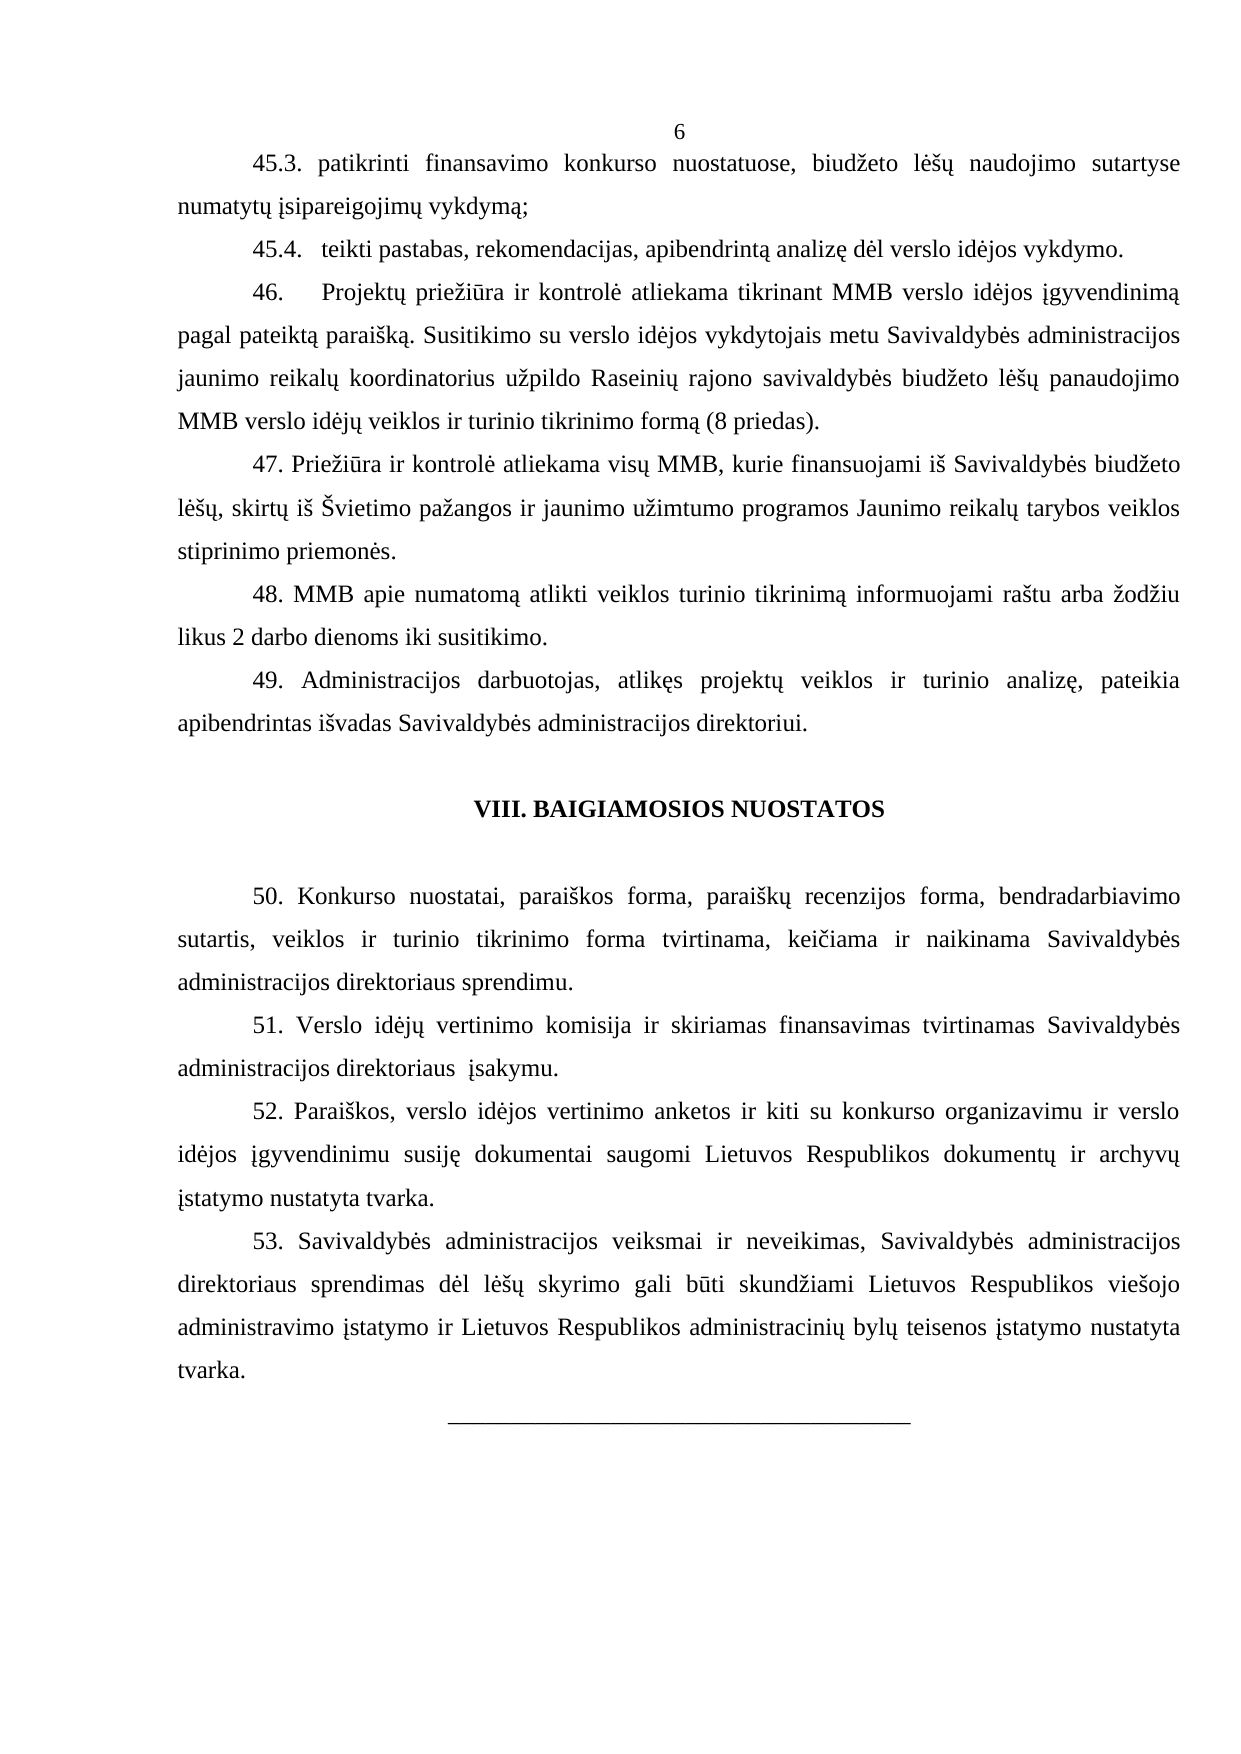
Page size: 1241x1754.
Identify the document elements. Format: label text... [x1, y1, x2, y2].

text 46. Projektų priežiūra ir kontrolė atliekama tikrinant MMB verslo idėjos įgyvendinimą pagal pateiktą paraišką. Susitikimo su verslo idėjos vykdytojais metu Savivaldybės administracijos jaunimo reikalų koordinatorius užpildo Raseinių rajono savivaldybės biudžeto lėšų panaudojimo MMB verslo idėjų veiklos ir turinio tikrinimo formą (8 priedas). [177, 277, 1181, 435]
text VIII. BAIGIAMOSIOS NUOSTATOS [177, 794, 1181, 823]
text 52. Paraiškos, verslo idėjos vertinimo anketos ir kiti su konkurso organizavimu ir verslo idėjos įgyvendinimu susiję dokumentai saugomi Lietuvos Respublikos dokumentų ir archyvų įstatymo nustatyta tvarka. [177, 1096, 1181, 1211]
text _____________________________________ [177, 1398, 1181, 1427]
text 48. MMB apie numatomą atlikti veiklos turinio tikrinimą informuojami raštu arba žodžiu likus 2 darbo dienoms iki susitikimo. [177, 579, 1181, 651]
text 50. Konkurso nuostatai, paraiškos forma, paraiškų recenzijos forma, bendradarbiavimo sutartis, veiklos ir turinio tikrinimo forma tvirtinama, keičiama ir naikinama Savivaldybės administracijos direktoriaus sprendimu. [177, 881, 1181, 996]
text 47. Priežiūra ir kontrolė atliekama visų MMB, kurie finansuojami iš Savivaldybės biudžeto lėšų, skirtų iš Švietimo pažangos ir jaunimo užimtumo programos Jaunimo reikalų tarybos veiklos stiprinimo priemonės. [177, 449, 1181, 564]
text 49. Administracijos darbuotojas, atlikęs projektų veiklos ir turinio analizę, pateikia apibendrintas išvadas Savivaldybės administracijos direktoriui. [177, 665, 1181, 737]
text 51. Verslo idėjų vertinimo komisija ir skiriamas finansavimas tvirtinamas Savivaldybės administracijos direktoriaus įsakymu. [177, 1010, 1181, 1082]
text 45.4. teikti pastabas, rekomendacijas, apibendrintą analizę dėl verslo idėjos vykdymo. [177, 234, 1181, 263]
text 45.3. patikrinti finansavimo konkurso nuostatuose, biudžeto lėšų naudojimo sutartyse numatytų įsipareigojimų vykdymą; [177, 148, 1181, 219]
text 53. Savivaldybės administracijos veiksmai ir neveikimas, Savivaldybės administracijos direktoriaus sprendimas dėl lėšų skyrimo gali būti skundžiami Lietuvos Respublikos viešojo administravimo įstatymo ir Lietuvos Respublikos administracinių bylų teisenos įstatymo nustatyta tvarka. [177, 1226, 1181, 1384]
